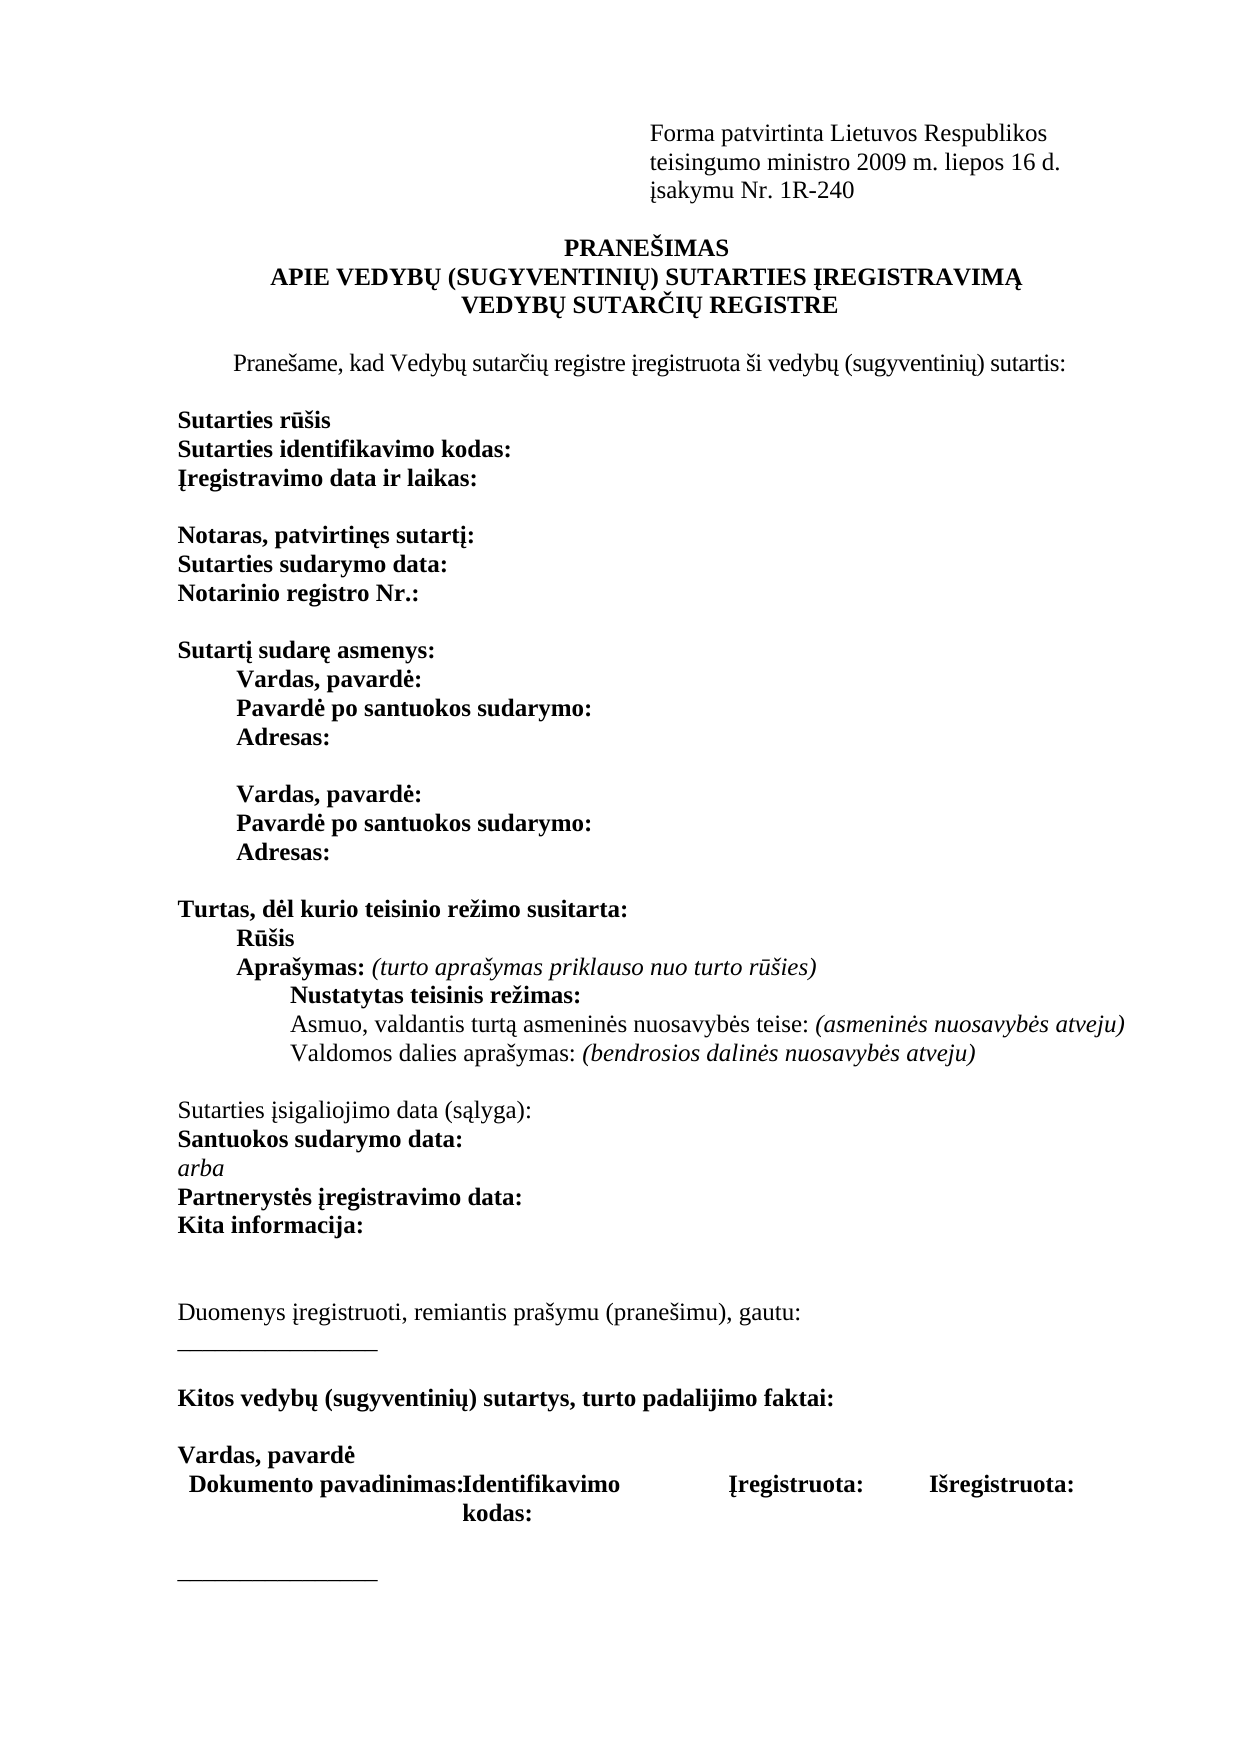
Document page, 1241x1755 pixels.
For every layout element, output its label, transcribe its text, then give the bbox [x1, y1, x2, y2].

text Valdomos dalies aprašymas: (bendrosios dalinės nuosavybės atveju) [290, 1038, 1201, 1067]
text APIE VEDYBŲ (SUGYVENTINIŲ) SUTARTIES ĮREGISTRAVIMĄ [177, 262, 1122, 291]
table_header Dokumento pavadinimas: [177, 1469, 451, 1527]
text Pavardė po santuokos sudarymo: [177, 693, 1122, 722]
text Vardas, pavardė: [177, 779, 1122, 808]
text ________________ [177, 1556, 1201, 1584]
text Rūšis [177, 923, 1122, 952]
text Pavardė po santuokos sudarymo: [177, 808, 1122, 837]
text Notarinio registro Nr.: [177, 578, 1201, 607]
text Vardas, pavardė: [177, 664, 1122, 693]
text Pranešame, kad Vedybų sutarčių registre įregistruota ši vedybų (sugyventinių) sutartis: [177, 348, 1122, 377]
text Aprašymas: (turto aprašymas priklauso nuo turto rūšies) [177, 952, 1122, 981]
table_header Išregistruota: [918, 1469, 1122, 1527]
text Įregistravimo data ir laikas: [177, 463, 1201, 492]
text Santuokos sudarymo data: [177, 1124, 1201, 1153]
text Sutarties identifikavimo kodas: [177, 434, 1201, 463]
text Adresas: [177, 722, 1122, 751]
text įsakymu Nr. 1R-240 [649, 176, 1122, 204]
text Sutarties įsigaliojimo data (sąlyga): [177, 1096, 1201, 1124]
table_cell [713, 1527, 918, 1556]
text Asmuo, valdantis turtą asmeninės nuosavybės teise: (asmeninės nuosavybės atveju) [290, 1009, 1201, 1038]
text Kitos vedybų (sugyventinių) sutartys, turto padalijimo faktai: [177, 1383, 1201, 1412]
table_header Identifikavimo kodas: [451, 1469, 713, 1527]
table_header Įregistruota: [713, 1469, 918, 1527]
table_cell [451, 1527, 713, 1556]
text Kita informacija: [177, 1211, 1201, 1239]
text Sutarties rūšis [177, 406, 1201, 434]
text VEDYBŲ SUTARČIŲ REGISTRE [177, 291, 1122, 319]
text Nustatytas teisinis režimas: [290, 981, 1201, 1009]
text Vardas, pavardė [177, 1441, 1201, 1469]
table_cell [918, 1527, 1122, 1556]
text teisingumo ministro 2009 m. liepos 16 d. [649, 147, 1122, 176]
text ________________ [177, 1326, 1201, 1354]
text Sutarties sudarymo data: [177, 549, 1201, 578]
text Forma patvirtinta Lietuvos Respublikos [649, 118, 1122, 147]
table_cell [177, 1527, 451, 1556]
text Notaras, patvirtinęs sutartį: [177, 521, 1201, 549]
text Duomenys įregistruoti, remiantis prašymu (pranešimu), gautu: [177, 1297, 1201, 1326]
text Partnerystės įregistravimo data: [177, 1182, 1201, 1211]
text Adresas: [177, 837, 1122, 866]
text arba [177, 1153, 1201, 1182]
text Turtas, dėl kurio teisinio režimo susitarta: [177, 894, 1201, 923]
text Sutartį sudarę asmenys: [177, 636, 1201, 664]
text PRANEŠIMAS [177, 233, 1122, 262]
